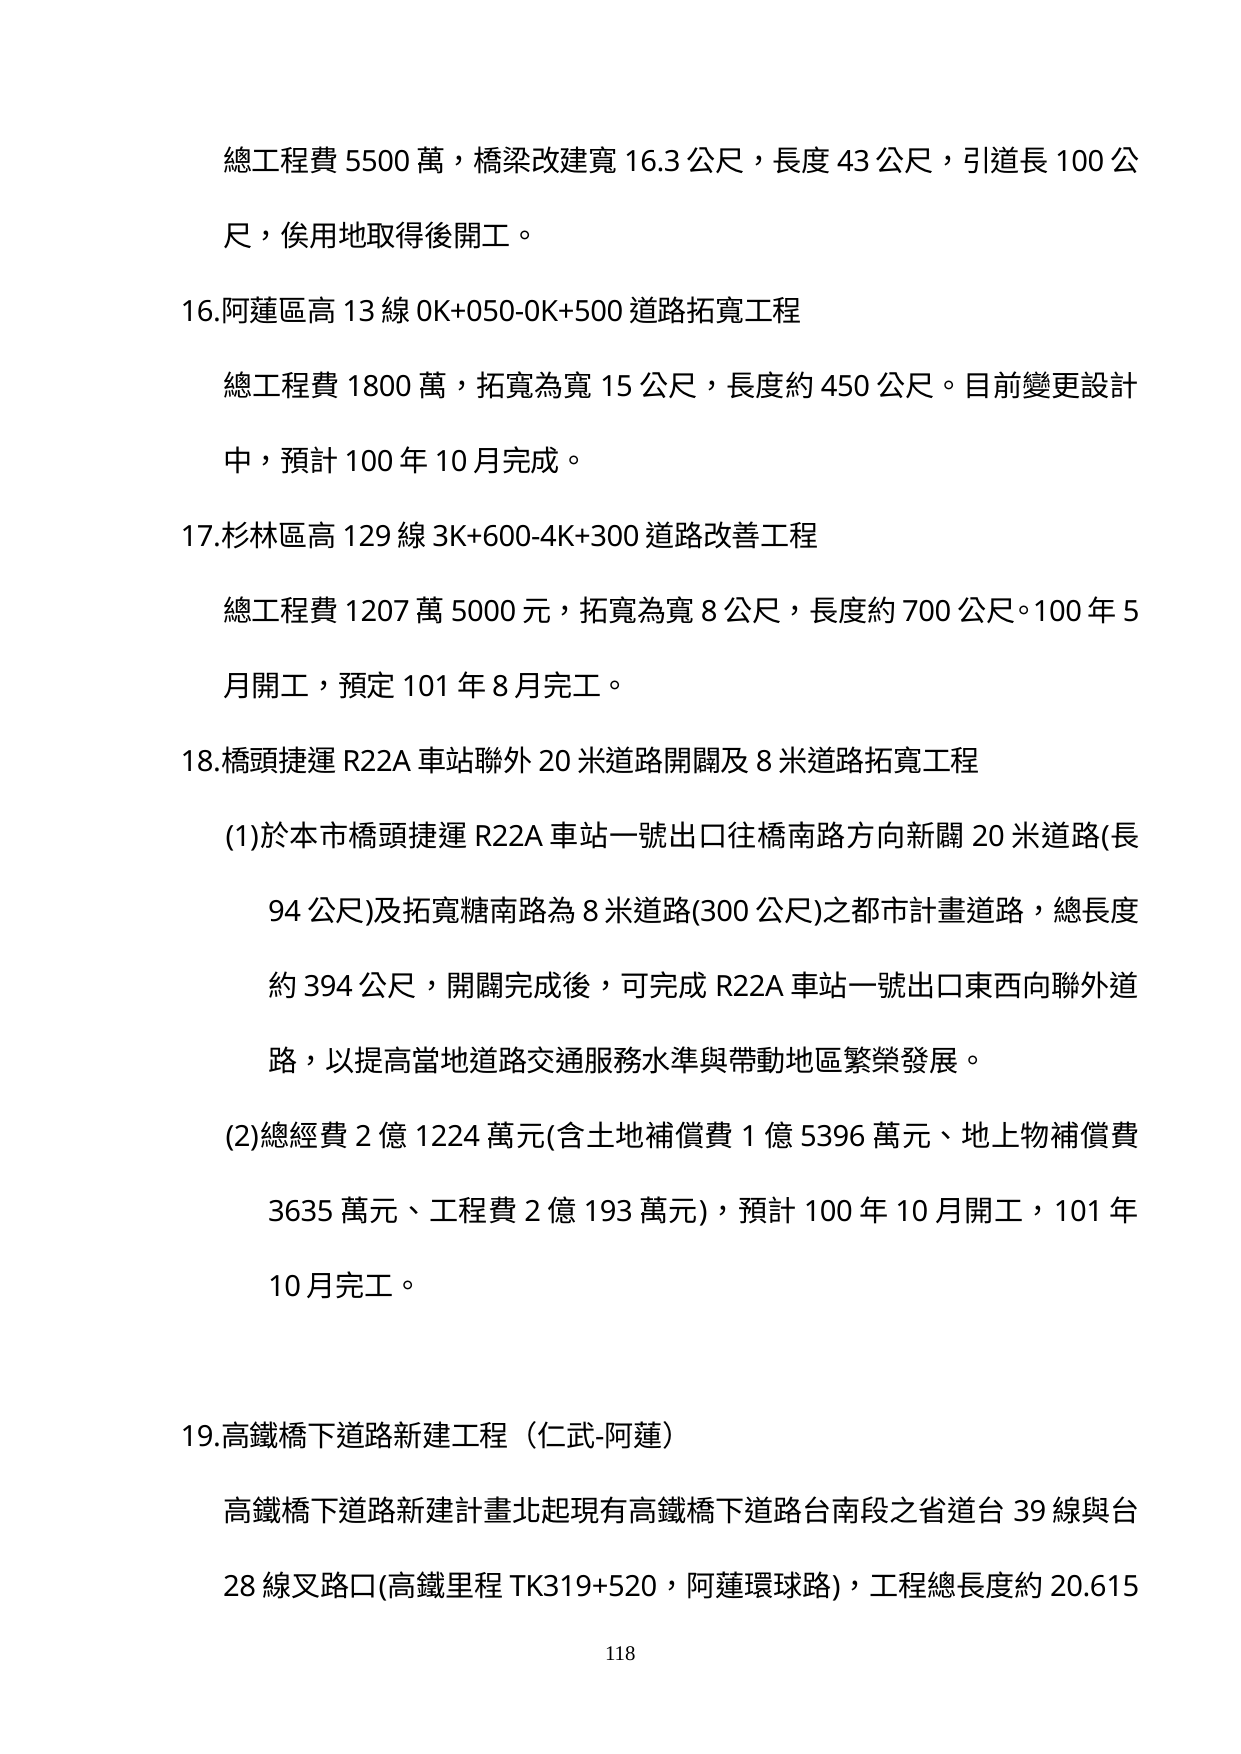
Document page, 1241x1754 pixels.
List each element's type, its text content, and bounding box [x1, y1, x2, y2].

text 高鐵橋下道路新建計畫北起現有高鐵橋下道路台南段之省道台39線與台28線叉路口(高鐵里程TK319+520，阿蓮環球路)，工程總長度約20.615 [223, 1471, 1140, 1621]
text 總工程費1207萬5000元，拓寬為寬8公尺，長度約700公尺。100年5月開工，預定101年8月完工。 [223, 571, 1140, 721]
text (1)於本市橋頭捷運R22A車站一號出口往橋南路方向新闢20米道路(長 94公尺)及拓寬糖南路為8米道路(300公尺)之都市計畫道路，總長度約394公尺，開闢完成後，可完成R22A車站一號出口東西向聯外道路，以提高當地道路交通服務水準與帶動地區繁榮發展。 [225, 796, 1140, 1096]
text (2)總經費2億1224萬元(含土地補償費1億5396萬元、地上物補償費3635萬元、工程費2億193萬元)，預計100年10月開工，101年10月完工。 [225, 1096, 1140, 1321]
text 18.橋頭捷運R22A車站聯外20米道路開闢及8米道路拓寬工程 [180, 721, 1140, 796]
text 16.阿蓮區高13線0K+050-0K+500道路拓寬工程 [180, 271, 1140, 346]
text 總工程費5500萬，橋梁改建寬16.3公尺，長度43公尺，引道長100公尺，俟用地取得後開工。 [223, 121, 1140, 271]
text 總工程費1800萬，拓寬為寬15公尺，長度約450公尺。目前變更設計中，預計100年10月完成。 [223, 346, 1140, 496]
text 19.高鐵橋下道路新建工程（仁武-阿蓮） [180, 1396, 1140, 1471]
text 17.杉林區高129線3K+600-4K+300道路改善工程 [180, 496, 1140, 571]
